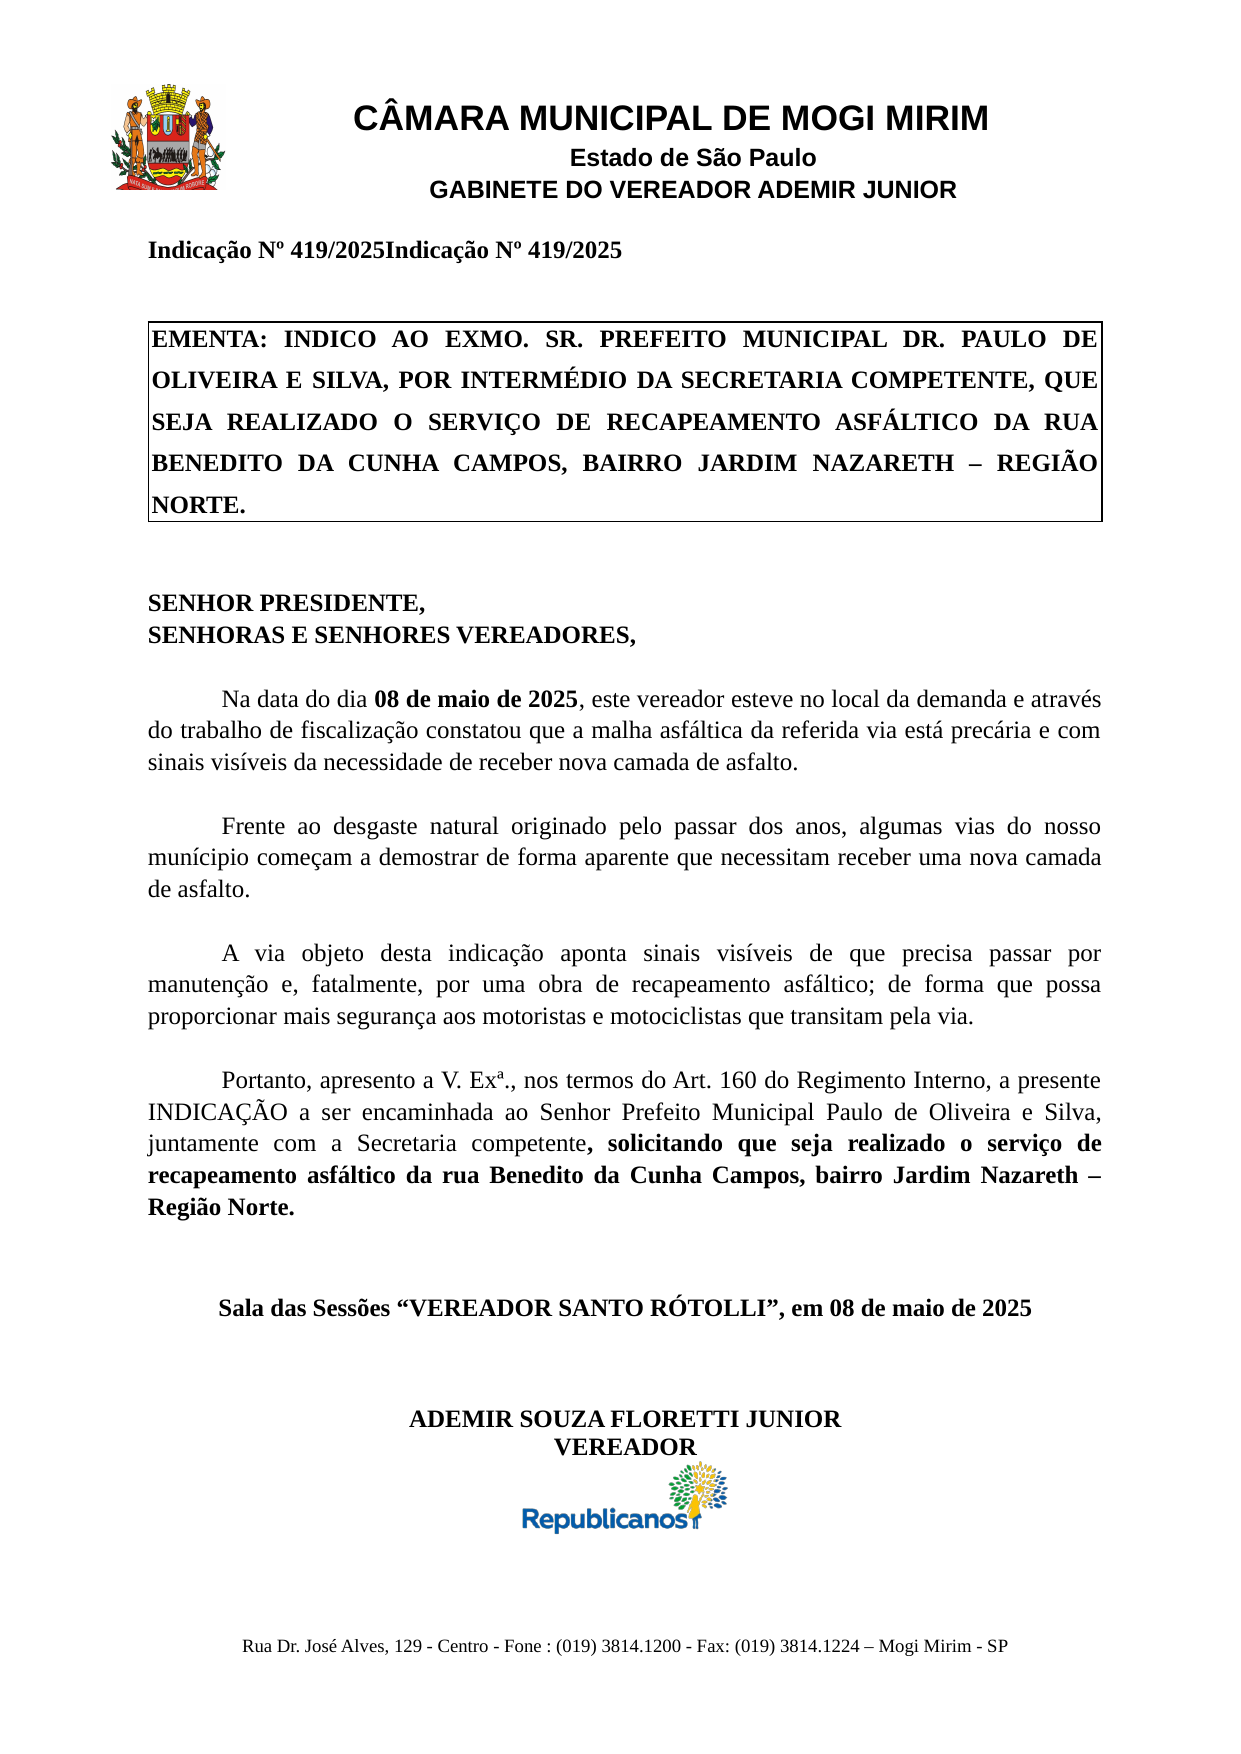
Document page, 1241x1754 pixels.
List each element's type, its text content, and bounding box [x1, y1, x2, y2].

text Na data do dia 08 de maio de 2025, este vereador esteve no local da demanda e através do trabalho de fiscalização constatou que a malha asfáltica da referida via está precária e com sinais visíveis da necessidade de receber nova camada de asfalto. [148, 685, 1103, 776]
text Portanto, apresento a V. Exª., nos termos do Art. 160 do Regimento Interno, a presente INDICAÇÃO a ser encaminhada ao Senhor Prefeito Municipal Paulo de Oliveira e Silva, juntamente com a Secretaria competente, solicitando que seja realizado o serviço de recapeamento asfáltico da rua Benedito da Cunha Campos, bairro Jardim Nazareth – Região Norte. [148, 1066, 1103, 1221]
text A via objeto desta indicação aponta sinais visíveis de que precisa passar por manutenção e, fatalmente, por uma obra de recapeamento asfáltico; de forma que possa proporcionar mais segurança aos motoristas e motociclistas que transitam pela via. [148, 939, 1103, 1030]
picture [509, 1452, 741, 1539]
text SENHOR PRESIDENTE, [148, 589, 1103, 617]
text ADEMIR SOUZA FLORETTI JUNIOR [148, 1405, 1103, 1433]
text Sala das Sessões “VEREADOR SANTO RÓTOLLI”, em 08 de maio de 2025 [148, 1294, 1103, 1322]
picture [110, 84, 226, 190]
text SENHORAS E SENHORES VEREADORES, [148, 621, 1103, 649]
text Indicação Nº 419/2025Indicação Nº 419/2025 [148, 236, 1103, 264]
text EMENTA: INDICO AO EXMO. SR. PREFEITO MUNICIPAL DR. PAULO DE OLIVEIRA E SILVA, POR INTERMÉDIO DA SECRETARIA COMPETENTE, QUE SEJA REALIZADO O SERVIÇO DE RECAPEAMENTO ASFÁLTICO DA RUA BENEDITO DA CUNHA CAMPOS, BAIRRO JARDIM NAZARETH – REGIÃO NORTE. [149, 323, 1101, 521]
text VEREADOR [148, 1433, 1103, 1461]
text Frente ao desgaste natural originado pelo passar dos anos, algumas vias do nosso munícipio começam a demostrar de forma aparente que necessitam receber uma nova camada de asfalto. [148, 812, 1103, 903]
